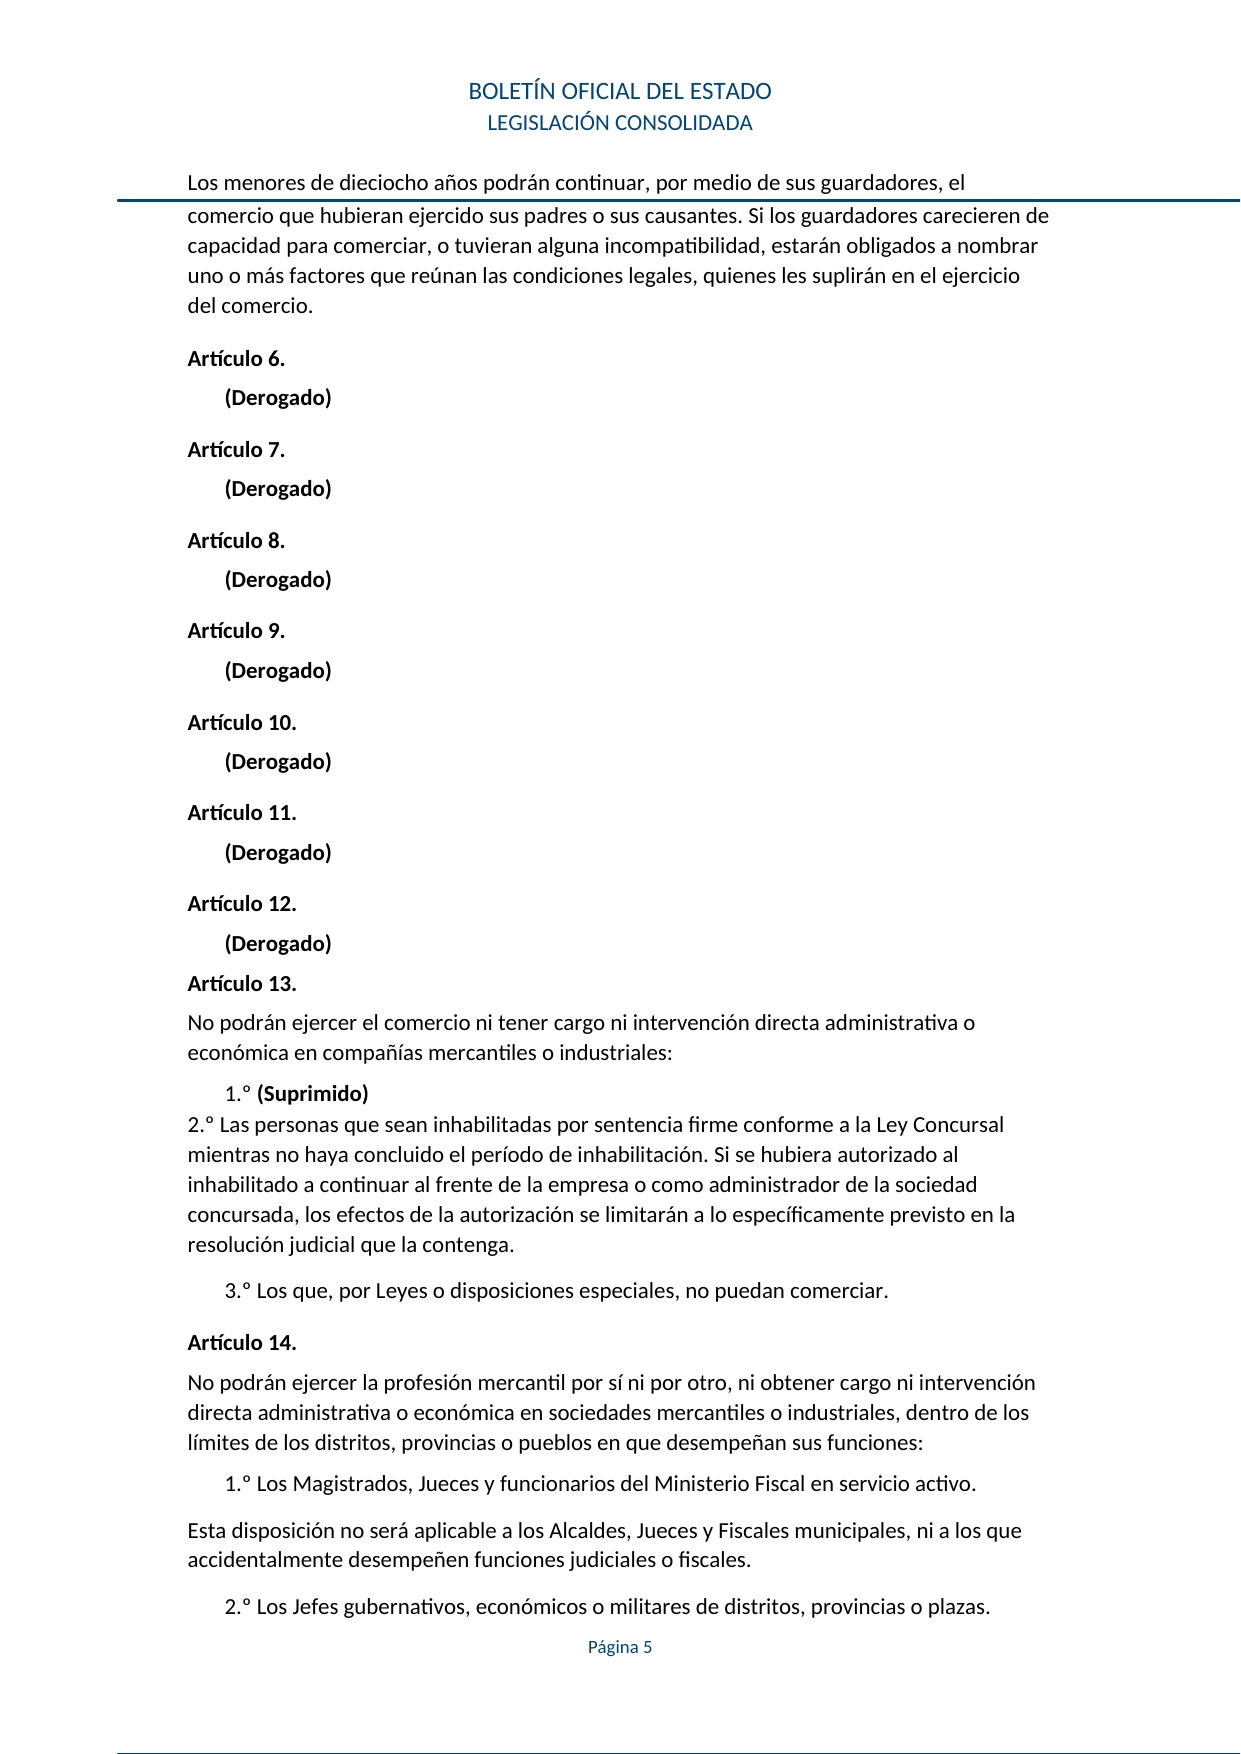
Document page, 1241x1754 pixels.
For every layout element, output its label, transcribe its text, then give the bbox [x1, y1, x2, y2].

text No podrán ejercer la profesión mercantil por sí ni por otro, ni obtener cargo ni intervención directa administrativa o económica en sociedades mercantiles o industriales, dentro de los límites de los distritos, provincias o pueblos en que desempeñan sus funciones: [187, 1368, 1051, 1456]
text Los menores de dieciocho años podrán continuar, por medio de sus guardadores, el [187, 168, 1051, 199]
text Esta disposición no será aplicable a los Alcaldes, Jueces y Fiscales municipales, ni a los que accidentalmente desempeñen funciones judiciales o fiscales. [187, 1516, 1051, 1574]
text Artículo 13. [187, 969, 1051, 997]
text (Derogado) [224, 929, 1051, 957]
text (Derogado) [224, 474, 1051, 502]
text Artículo 8. [187, 526, 1051, 554]
text (Derogado) [224, 565, 1051, 593]
text Artículo 9. [187, 617, 1051, 645]
text Artículo 14. [187, 1328, 1051, 1356]
text Artículo 11. [187, 798, 1051, 827]
text 1.º Los Magistrados, Jueces y funcionarios del Ministerio Fiscal en servicio activo. [224, 1469, 1051, 1497]
text Artículo 7. [187, 435, 1051, 463]
text (Derogado) [224, 838, 1051, 866]
text comercio que hubieran ejercido sus padres o sus causantes. Si los guardadores carecieren de capacidad para comerciar, o tuvieran alguna incompatibilidad, estarán obligados a nombrar uno o más factores que reúnan las condiciones legales, quienes les suplirán en el ejercicio del comercio. [187, 202, 1051, 319]
text 3.º Los que, por Leyes o disposiciones especiales, no puedan comerciar. [224, 1276, 1051, 1304]
text (Derogado) [224, 656, 1051, 684]
text (Derogado) [224, 383, 1051, 411]
text Artículo 12. [187, 889, 1051, 917]
text 1.º (Suprimido) [224, 1079, 1051, 1107]
text 2.º Los Jefes gubernativos, económicos o militares de distritos, provincias o plazas. [224, 1592, 1051, 1620]
text 2.º Las personas que sean inhabilitadas por sentencia firme conforme a la Ley Concursal mientras no haya concluido el período de inhabilitación. Si se hubiera autorizado al inhabilitado a continuar al frente de la empresa o como administrador de la sociedad concursada, los efectos de la autorización se limitarán a lo específicamente previsto en la resolución judicial que la contenga. [187, 1110, 1051, 1258]
text (Derogado) [224, 747, 1051, 775]
text No podrán ejercer el comercio ni tener cargo ni intervención directa administrativa o económica en compañías mercantiles o industriales: [187, 1008, 1051, 1066]
text Artículo 6. [187, 344, 1051, 372]
text Artículo 10. [187, 708, 1051, 736]
